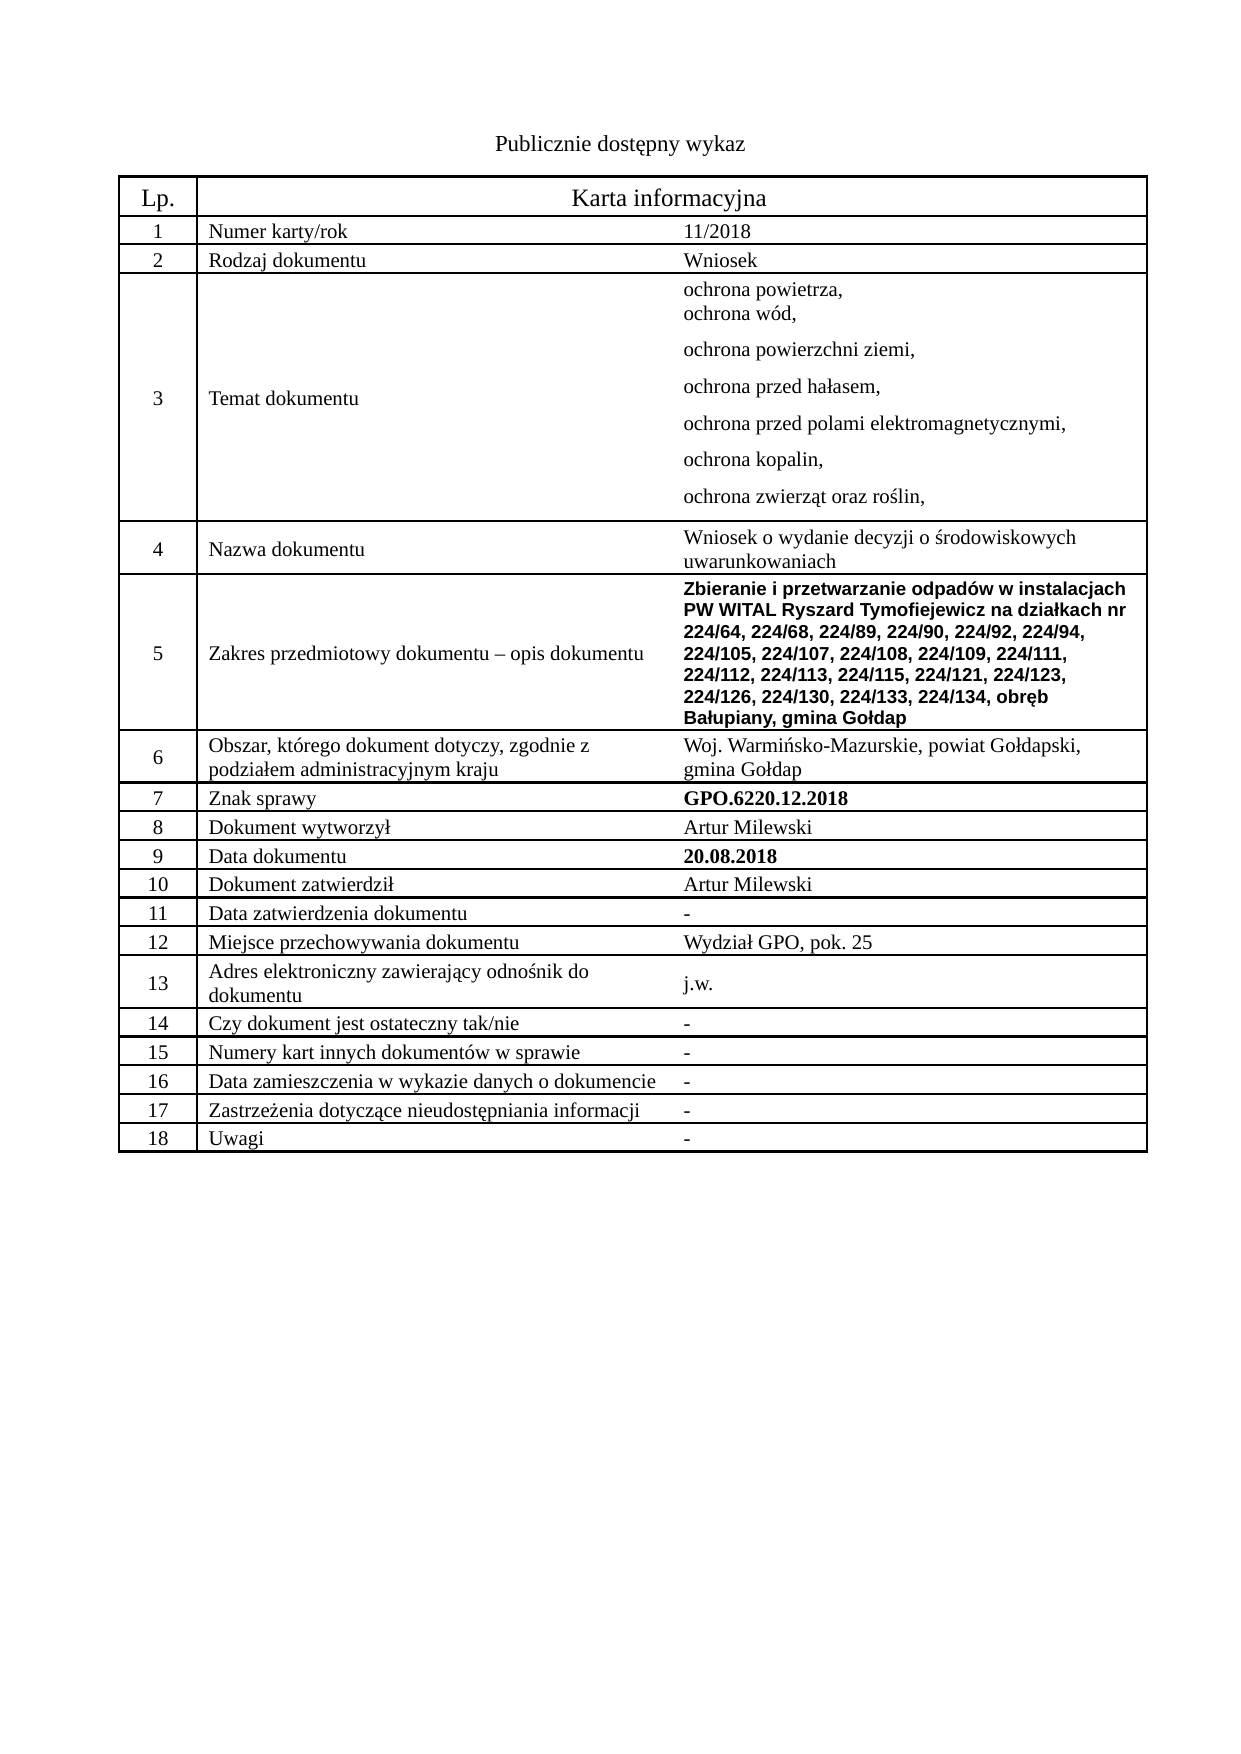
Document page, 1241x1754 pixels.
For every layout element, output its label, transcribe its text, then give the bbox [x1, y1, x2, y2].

table_cell Obszar, którego dokument dotyczy, zgodnie z podziałem administracyjnym kraju [198, 731, 672, 781]
table_cell - [672, 1095, 1146, 1122]
table_cell Dokument wytworzył [198, 812, 672, 839]
table_cell - [672, 1124, 1146, 1150]
table_cell Nazwa dokumentu [198, 522, 672, 573]
table_cell - [672, 899, 1146, 925]
table_cell 5 [120, 575, 196, 728]
table_cell j.w. [672, 956, 1146, 1007]
table_cell 17 [120, 1095, 196, 1122]
table_cell 18 [120, 1124, 196, 1150]
table_cell ochrona powietrza, ochrona wód, ochrona powierzchni ziemi, ochrona przed hałasem, ochrona przed polami elektromagnetycznymi, ochrona kopalin, ochrona zwierząt oraz roślin, [672, 274, 1146, 520]
table_cell - [672, 1038, 1146, 1064]
table_cell GPO.6220.12.2018 [672, 784, 1146, 810]
table_cell 3 [120, 274, 196, 520]
table_cell Artur Milewski [672, 812, 1146, 839]
table_cell Uwagi [198, 1124, 672, 1150]
table_header Karta informacyjna [198, 178, 1146, 214]
table_cell - [672, 1009, 1146, 1035]
table_cell Dokument zatwierdził [198, 870, 672, 896]
table_cell Wydział GPO, pok. 25 [672, 927, 1146, 954]
table_cell Znak sprawy [198, 784, 672, 810]
table_cell Zbieranie i przetwarzanie odpadów w instalacjach PW WITAL Ryszard Tymofiejewicz na działkach nr 224/64, 224/68, 224/89, 224/90, 224/92, 224/94, 224/105, 224/107, 224/108, 224/109, 224/111, 224/112, 224/113, 224/115, 224/121, 224/123, 224/126, 224/130, 224/133, 224/134, obręb Bałupiany, gmina Gołdap [672, 575, 1146, 728]
table_cell Numery kart innych dokumentów w sprawie [198, 1038, 672, 1064]
table_cell Data zatwierdzenia dokumentu [198, 899, 672, 925]
table_cell Wniosek o wydanie decyzji o środowiskowych uwarunkowaniach [672, 522, 1146, 573]
table_cell 12 [120, 927, 196, 954]
table_cell Temat dokumentu [198, 274, 672, 520]
table_cell Wniosek [672, 245, 1146, 272]
table_cell 10 [120, 870, 196, 896]
table_cell 14 [120, 1009, 196, 1035]
table_cell Miejsce przechowywania dokumentu [198, 927, 672, 954]
table_cell 2 [120, 245, 196, 272]
table_header Lp. [120, 178, 196, 214]
table_cell Data zamieszczenia w wykazie danych o dokumencie [198, 1066, 672, 1093]
table_cell Zastrzeżenia dotyczące nieudostępniania informacji [198, 1095, 672, 1122]
table_cell 16 [120, 1066, 196, 1093]
table_cell 11/2018 [672, 217, 1146, 243]
table_cell 9 [120, 841, 196, 868]
table_cell Czy dokument jest ostateczny tak/nie [198, 1009, 672, 1035]
table_cell Artur Milewski [672, 870, 1146, 896]
table_cell 20.08.2018 [672, 841, 1146, 868]
table_cell Adres elektroniczny zawierający odnośnik do dokumentu [198, 956, 672, 1007]
table_cell 4 [120, 522, 196, 573]
table_cell - [672, 1066, 1146, 1093]
table_cell 15 [120, 1038, 196, 1064]
text Publicznie dostępny wykaz [118, 130, 1122, 156]
table_cell Data dokumentu [198, 841, 672, 868]
table_cell 8 [120, 812, 196, 839]
table_cell 6 [120, 731, 196, 781]
table_cell Numer karty/rok [198, 217, 672, 243]
table_cell Rodzaj dokumentu [198, 245, 672, 272]
table_cell 13 [120, 956, 196, 1007]
table_cell 11 [120, 899, 196, 925]
table_cell 1 [120, 217, 196, 243]
table_cell Woj. Warmińsko-Mazurskie, powiat Gołdapski, gmina Gołdap [672, 731, 1146, 781]
table_cell 7 [120, 784, 196, 810]
table_cell Zakres przedmiotowy dokumentu – opis dokumentu [198, 575, 672, 728]
